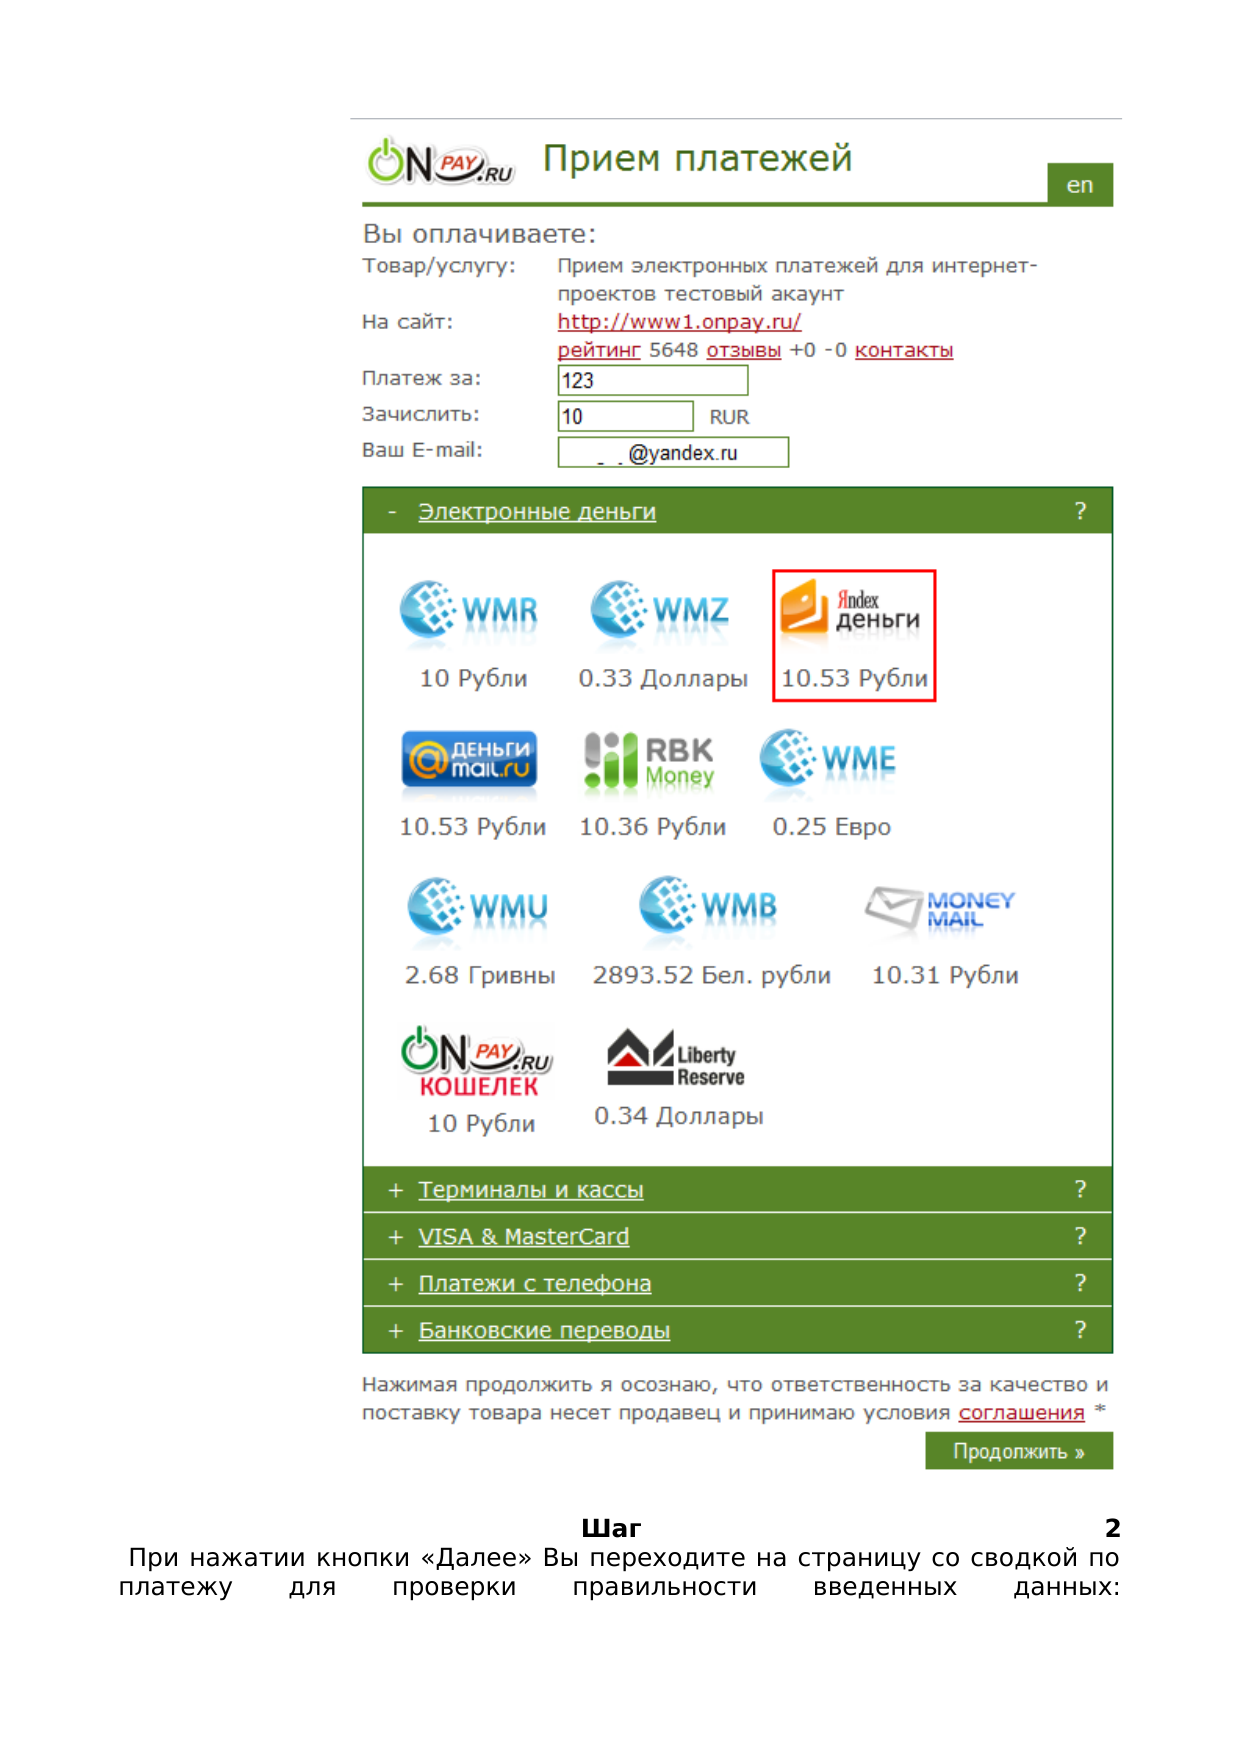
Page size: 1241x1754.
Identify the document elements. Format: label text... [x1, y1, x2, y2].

picture [350, 118, 1123, 1479]
text Шаг 2 При нажатии кнопки «Далее» Вы переходите на страницу со сводкой по платежу для проверки правильности введенных данных: [118, 118, 1122, 1631]
